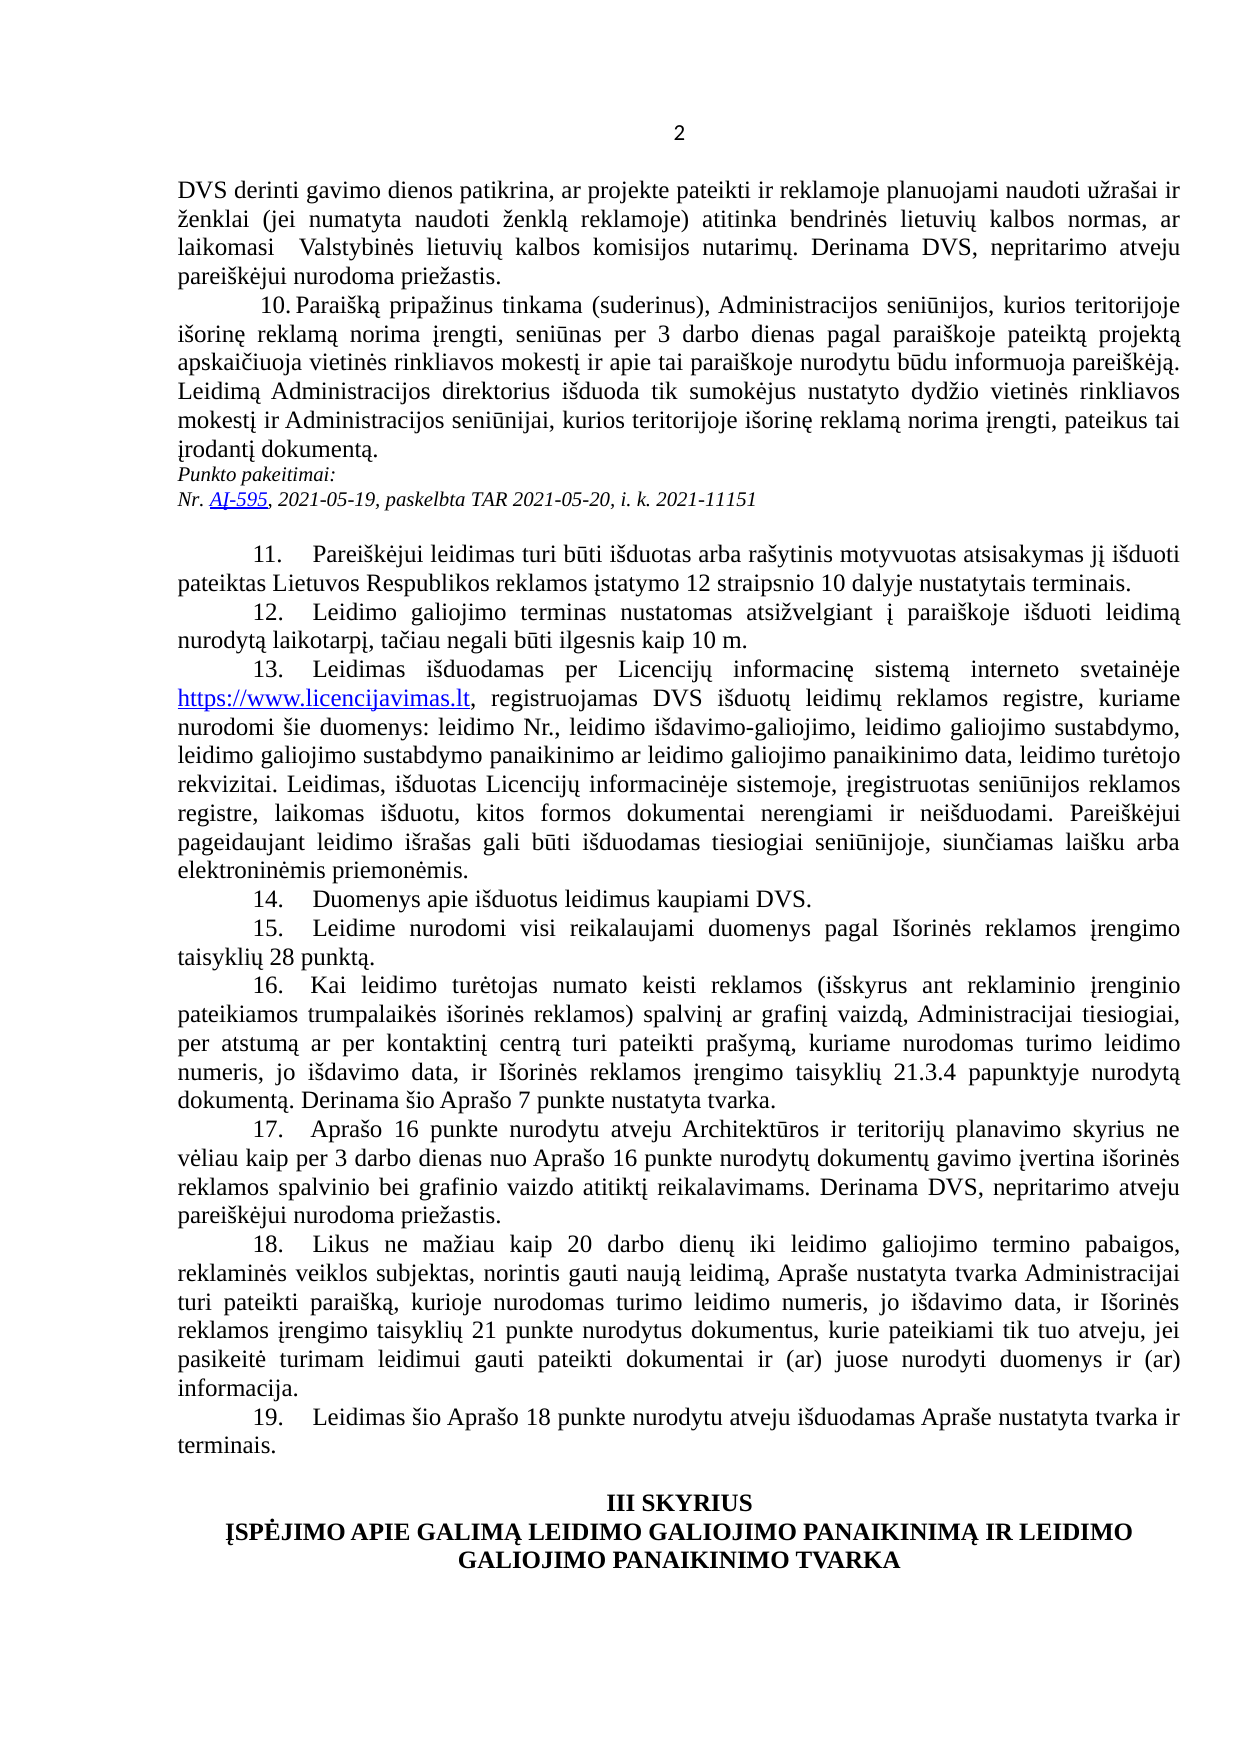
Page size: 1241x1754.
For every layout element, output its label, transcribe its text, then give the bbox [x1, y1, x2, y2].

text 13. Leidimas išduodamas per Licencijų informacinę sistemą interneto svetainėje https://www.licencijavimas.lt, registruojamas DVS išduotų leidimų reklamos registre, kuriame nurodomi šie duomenys: leidimo Nr., leidimo išdavimo-galiojimo, leidimo galiojimo sustabdymo, leidimo galiojimo sustabdymo panaikinimo ar leidimo galiojimo panaikinimo data, leidimo turėtojo rekvizitai. Leidimas, išduotas Licencijų informacinėje sistemoje, įregistruotas seniūnijos reklamos registre, laikomas išduotu, kitos formos dokumentai nerengiami ir neišduodami. Pareiškėjui pageidaujant leidimo išrašas gali būti išduodamas tiesiogiai seniūnijoje, siunčiamas laišku arba elektroninėmis priemonėmis. [177, 654, 1181, 884]
text 12. Leidimo galiojimo terminas nustatomas atsižvelgiant į paraiškoje išduoti leidimą nurodytą laikotarpį, tačiau negali būti ilgesnis kaip 10 m. [177, 597, 1181, 654]
text 14. Duomenys apie išduotus leidimus kaupiami DVS. [177, 884, 1181, 913]
text Nr. AĮ-595, 2021-05-19, paskelbta TAR 2021-05-20, i. k. 2021-11151 [177, 486, 1181, 511]
text DVS derinti gavimo dienos patikrina, ar projekte pateikti ir reklamoje planuojami naudoti užrašai ir ženklai (jei numatyta naudoti ženklą reklamoje) atitinka bendrinės lietuvių kalbos normas, ar laikomasi Valstybinės lietuvių kalbos komisijos nutarimų. Derinama DVS, nepritarimo atveju pareiškėjui nurodoma priežastis. [177, 175, 1181, 290]
text 16. Kai leidimo turėtojas numato keisti reklamos (išskyrus ant reklaminio įrenginio pateikiamos trumpalaikės išorinės reklamos) spalvinį ar grafinį vaizdą, Administracijai tiesiogiai, per atstumą ar per kontaktinį centrą turi pateikti prašymą, kuriame nurodomas turimo leidimo numeris, jo išdavimo data, ir Išorinės reklamos įrengimo taisyklių 21.3.4 papunktyje nurodytą dokumentą. Derinama šio Aprašo 7 punkte nustatyta tvarka. [177, 971, 1181, 1114]
text 17. Aprašo 16 punkte nurodytu atveju Architektūros ir teritorijų planavimo skyrius ne vėliau kaip per 3 darbo dienas nuo Aprašo 16 punkte nurodytų dokumentų gavimo įvertina išorinės reklamos spalvinio bei grafinio vaizdo atitiktį reikalavimams. Derinama DVS, nepritarimo atveju pareiškėjui nurodoma priežastis. [177, 1114, 1181, 1229]
text 19. Leidimas šio Aprašo 18 punkte nurodytu atveju išduodamas Apraše nustatyta tvarka ir terminais. [177, 1402, 1181, 1459]
text 10. Paraišką pripažinus tinkama (suderinus), Administracijos seniūnijos, kurios teritorijoje išorinę reklamą norima įrengti, seniūnas per 3 darbo dienas pagal paraiškoje pateiktą projektą apskaičiuoja vietinės rinkliavos mokestį ir apie tai paraiškoje nurodytu būdu informuoja pareiškėją. Leidimą Administracijos direktorius išduoda tik sumokėjus nustatyto dydžio vietinės rinkliavos mokestį ir Administracijos seniūnijai, kurios teritorijoje išorinę reklamą norima įrengti, pateikus tai įrodantį dokumentą. [177, 290, 1181, 462]
text 11. Pareiškėjui leidimas turi būti išduotas arba rašytinis motyvuotas atsisakymas jį išduoti pateiktas Lietuvos Respublikos reklamos įstatymo 12 straipsnio 10 dalyje nustatytais terminais. [177, 539, 1181, 597]
text ĮSPĖJIMO APIE GALIMĄ LEIDIMO GALIOJIMO PANAIKINIMĄ IR LEIDIMO GALIOJIMO PANAIKINIMO TVARKA [177, 1517, 1181, 1574]
text 18. Likus ne mažiau kaip 20 darbo dienų iki leidimo galiojimo termino pabaigos, reklaminės veiklos subjektas, norintis gauti naują leidimą, Apraše nustatyta tvarka Administracijai turi pateikti paraišką, kurioje nurodomas turimo leidimo numeris, jo išdavimo data, ir Išorinės reklamos įrengimo taisyklių 21 punkte nurodytus dokumentus, kurie pateikiami tik tuo atveju, jei pasikeitė turimam leidimui gauti pateikti dokumentai ir (ar) juose nurodyti duomenys ir (ar) informacija. [177, 1229, 1181, 1402]
text 15. Leidime nurodomi visi reikalaujami duomenys pagal Išorinės reklamos įrengimo taisyklių 28 punktą. [177, 913, 1181, 971]
text Punkto pakeitimai: [177, 462, 1181, 486]
text III SKYRIUS [177, 1488, 1181, 1517]
